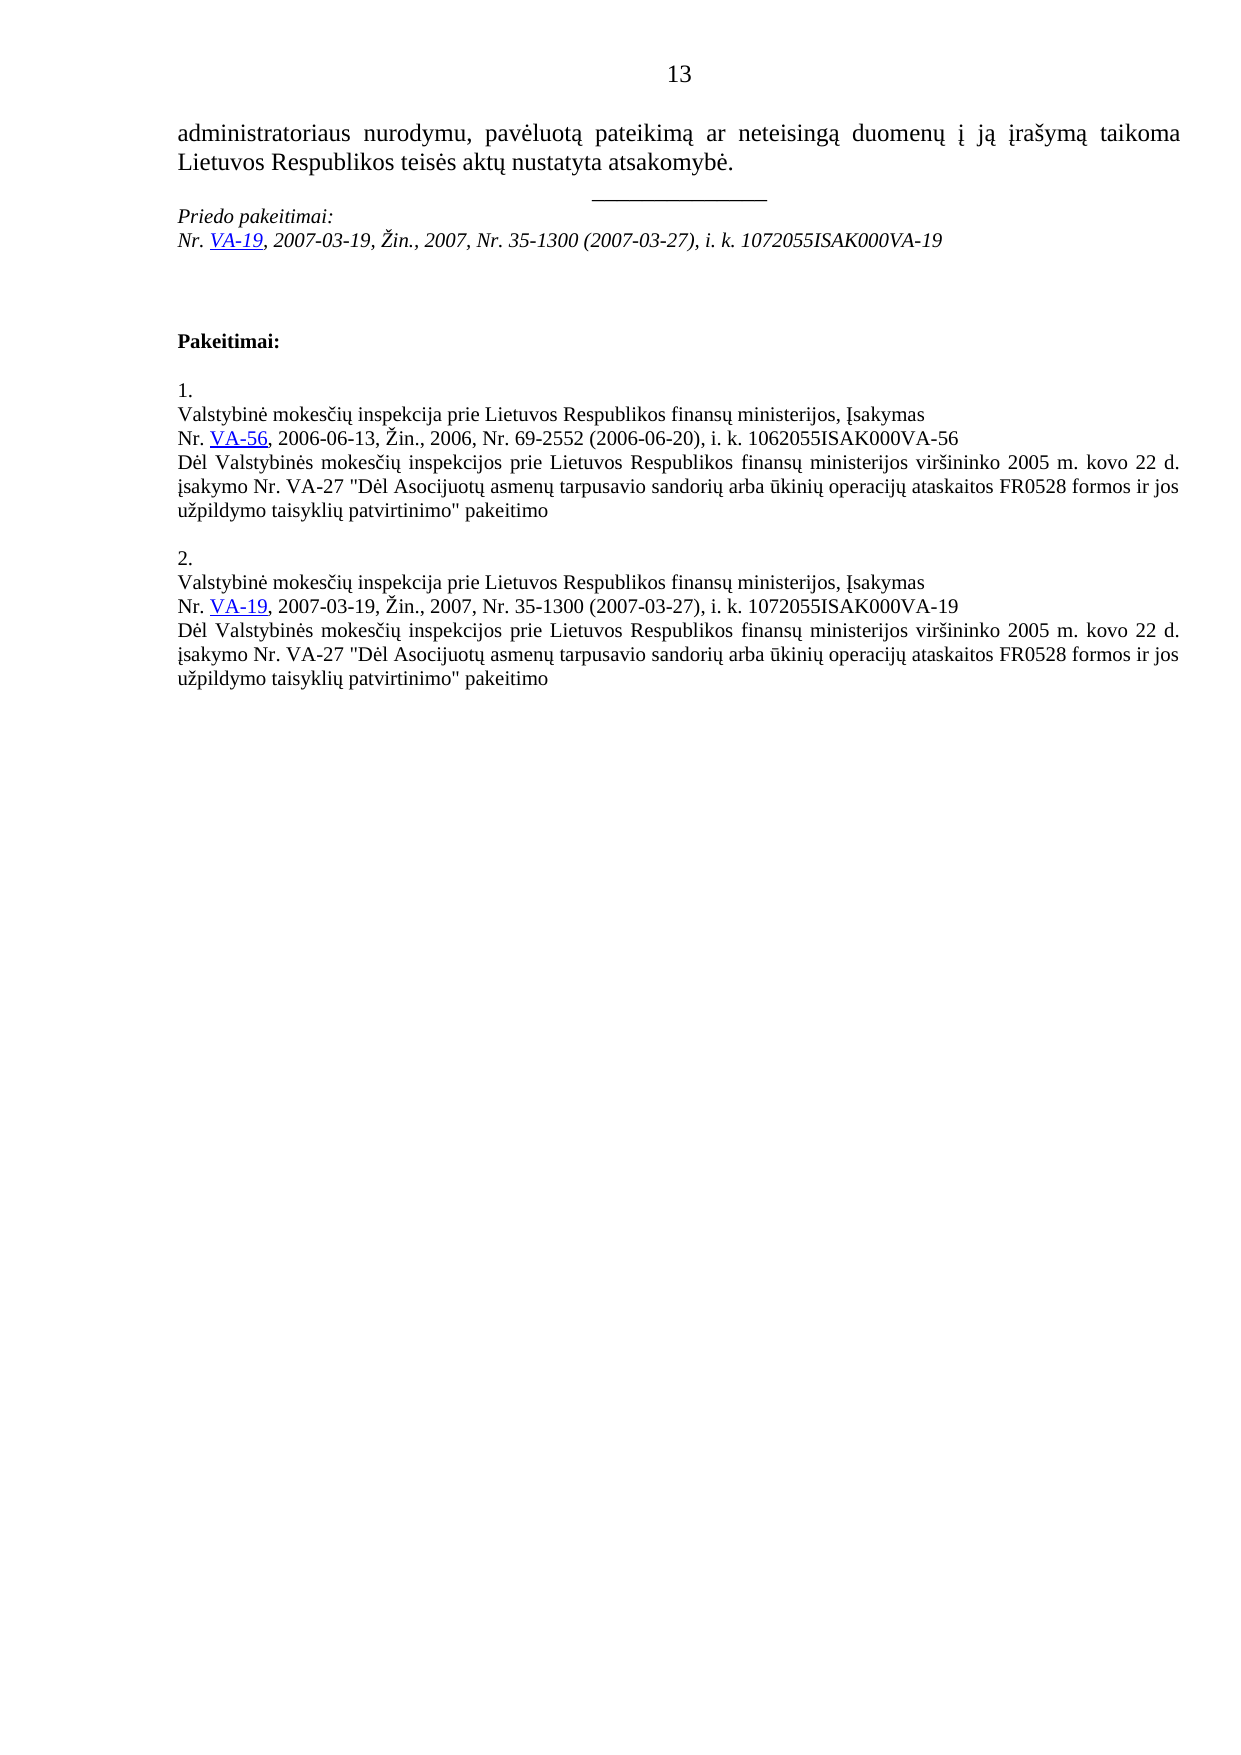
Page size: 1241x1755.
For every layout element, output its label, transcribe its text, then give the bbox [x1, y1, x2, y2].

text Dėl Valstybinės mokesčių inspekcijos prie Lietuvos Respublikos finansų ministerijos viršininko 2005 m. kovo 22 d. įsakymo Nr. VA-27 "Dėl Asocijuotų asmenų tarpusavio sandorių arba ūkinių operacijų ataskaitos FR0528 formos ir jos užpildymo taisyklių patvirtinimo" pakeitimo [177, 618, 1181, 690]
text 1. [177, 377, 1181, 402]
text Valstybinė mokesčių inspekcija prie Lietuvos Respublikos finansų ministerijos, Įsakymas [177, 570, 1181, 594]
text Nr. VA-19, 2007-03-19, Žin., 2007, Nr. 35-1300 (2007-03-27), i. k. 1072055ISAK000VA-19 [177, 594, 1181, 618]
text Valstybinė mokesčių inspekcija prie Lietuvos Respublikos finansų ministerijos, Įsakymas [177, 402, 1181, 426]
text administratoriaus nurodymu, pavėluotą pateikimą ar neteisingą duomenų į ją įrašymą taikoma Lietuvos Respublikos teisės aktų nustatyta atsakomybė. [177, 118, 1181, 176]
text Nr. VA-19, 2007-03-19, Žin., 2007, Nr. 35-1300 (2007-03-27), i. k. 1072055ISAK000VA-19 [177, 228, 1181, 252]
text Pakeitimai: [177, 329, 1181, 353]
text 2. [177, 546, 1181, 570]
text Nr. VA-56, 2006-06-13, Žin., 2006, Nr. 69-2552 (2006-06-20), i. k. 1062055ISAK000VA-56 [177, 426, 1181, 450]
text ______________ [177, 176, 1181, 204]
text Priedo pakeitimai: [177, 204, 1181, 228]
text Dėl Valstybinės mokesčių inspekcijos prie Lietuvos Respublikos finansų ministerijos viršininko 2005 m. kovo 22 d. įsakymo Nr. VA-27 "Dėl Asocijuotų asmenų tarpusavio sandorių arba ūkinių operacijų ataskaitos FR0528 formos ir jos užpildymo taisyklių patvirtinimo" pakeitimo [177, 450, 1181, 522]
